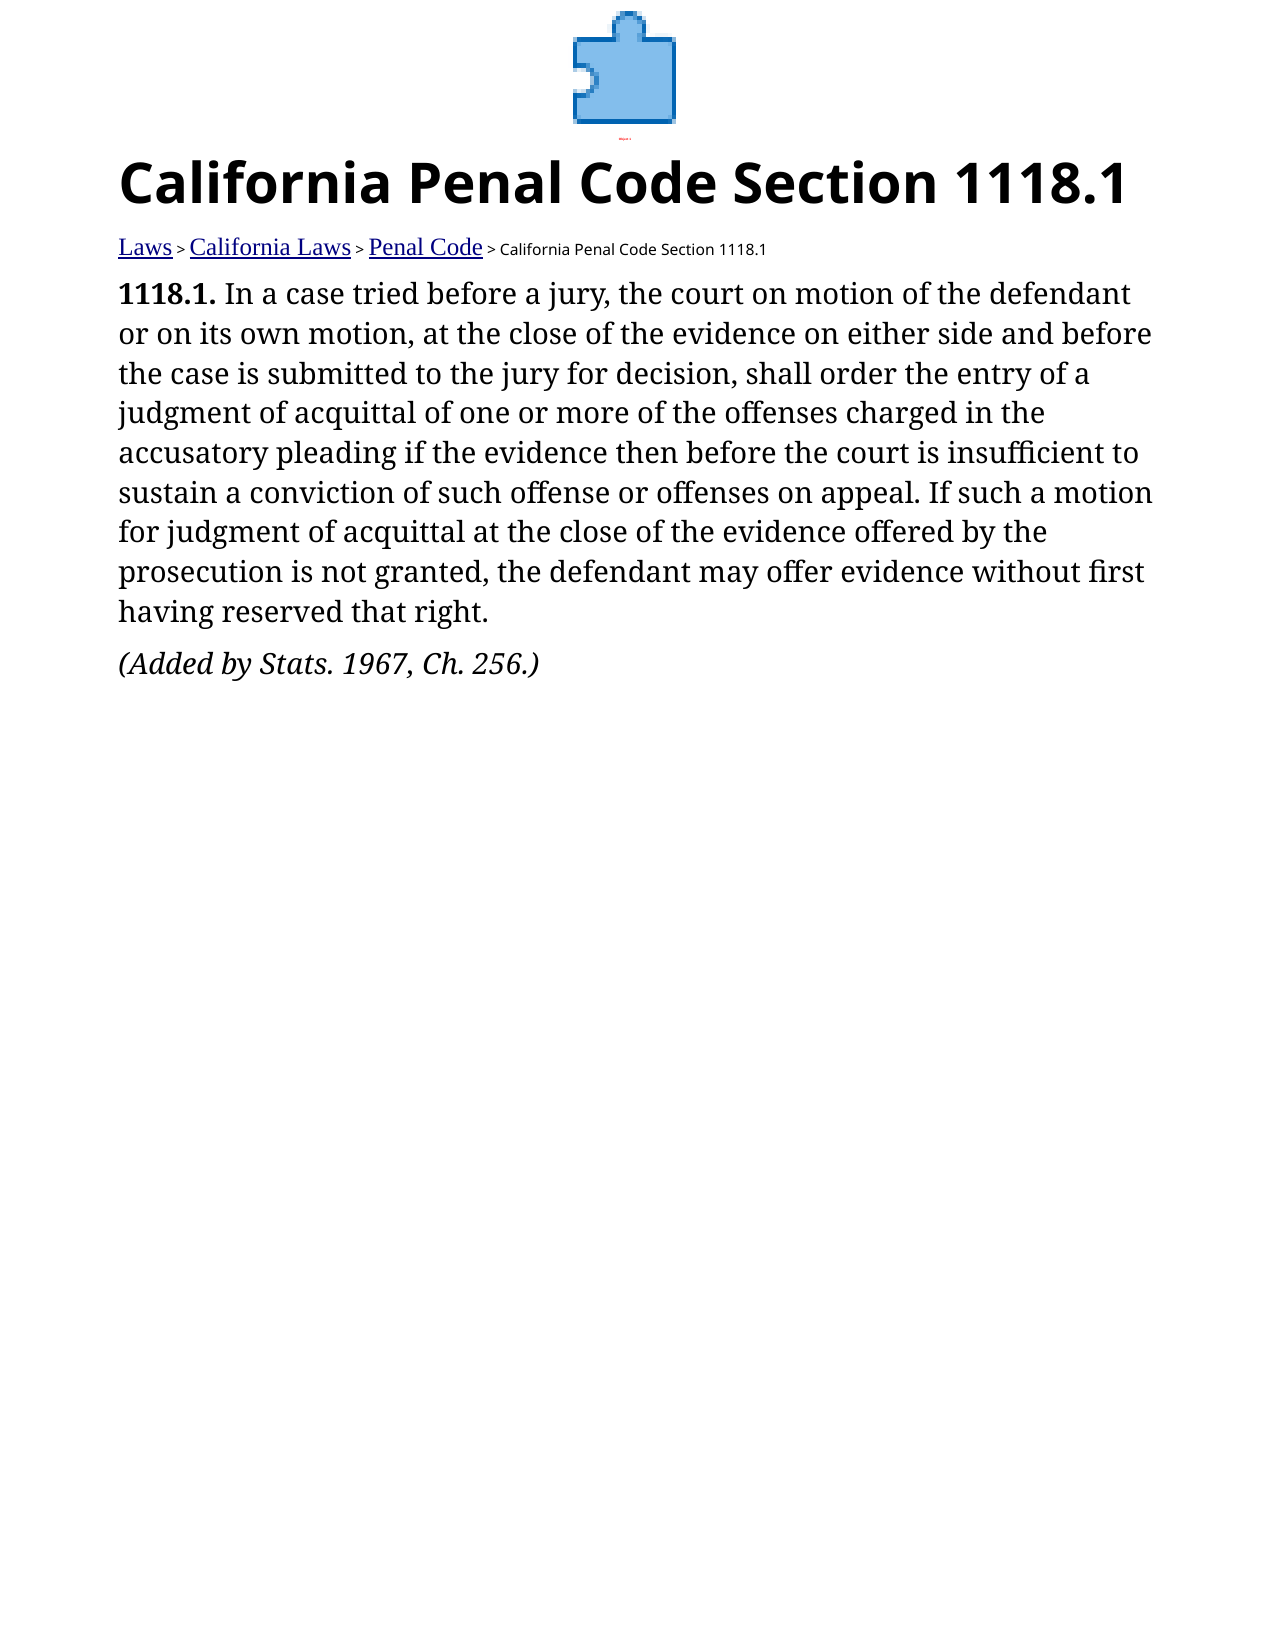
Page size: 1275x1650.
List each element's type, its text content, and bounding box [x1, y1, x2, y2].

text (Added by Stats. 1967, Ch. 256.) [118, 643, 1157, 683]
text 1118.1. In a case tried before a jury, the court on motion of the defendant or on its own motion, at the close of the evidence on either side and before the case is submitted to the jury for decision, shall order the entry of a judgment of acquittal of one or more of the offenses charged in the accusatory pleading if the evidence then before the court is insufficient to sustain a conviction of such offense or offenses on appeal. If such a motion for judgment of acquittal at the close of the evidence offered by the prosecution is not granted, the defendant may offer evidence without first having reserved that right. [118, 273, 1157, 631]
subtitle California Penal Code Section 1118.1 [118, 143, 1157, 220]
text Laws > California Laws > Penal Code > California Penal Code Section 1118.1 [118, 232, 1157, 261]
